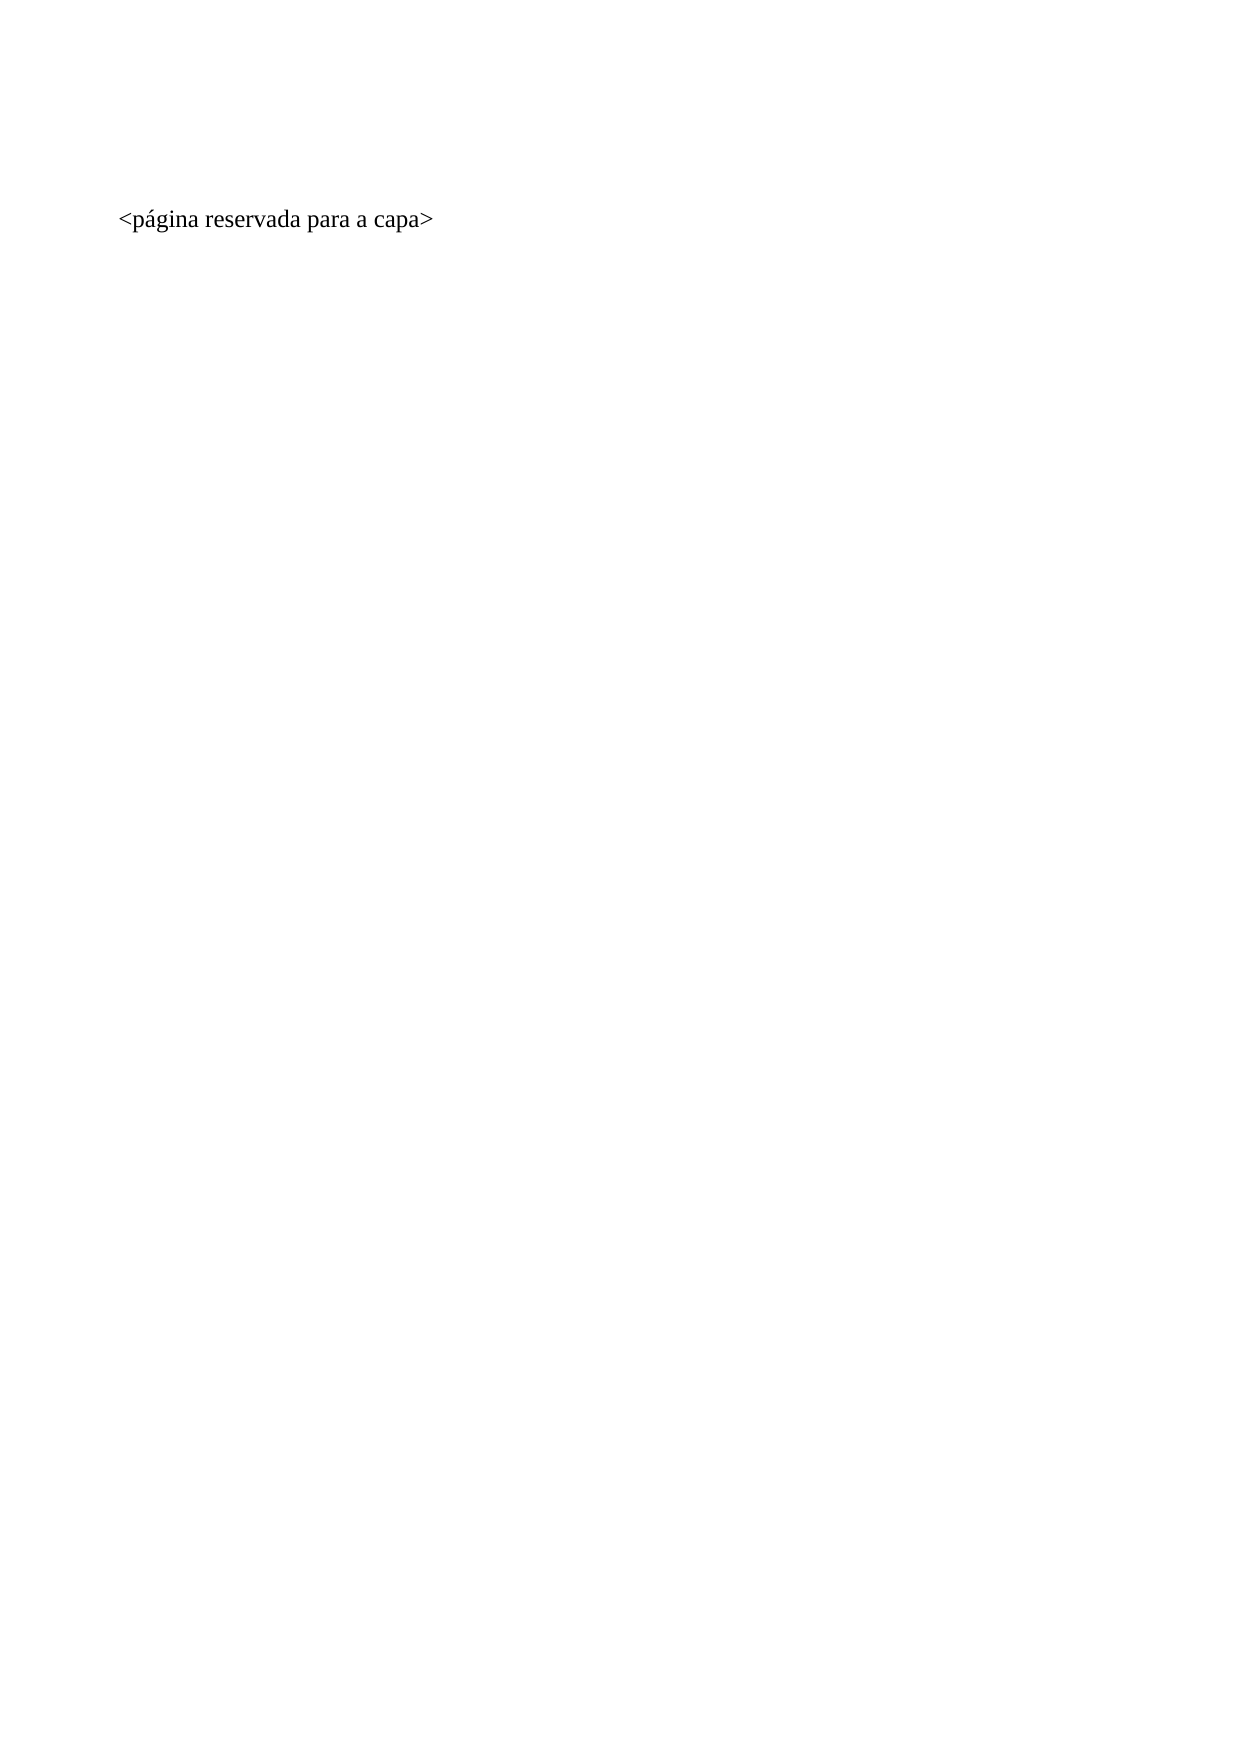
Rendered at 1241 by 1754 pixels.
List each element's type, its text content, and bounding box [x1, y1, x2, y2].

text <página reservada para a capa> [118, 204, 1122, 233]
